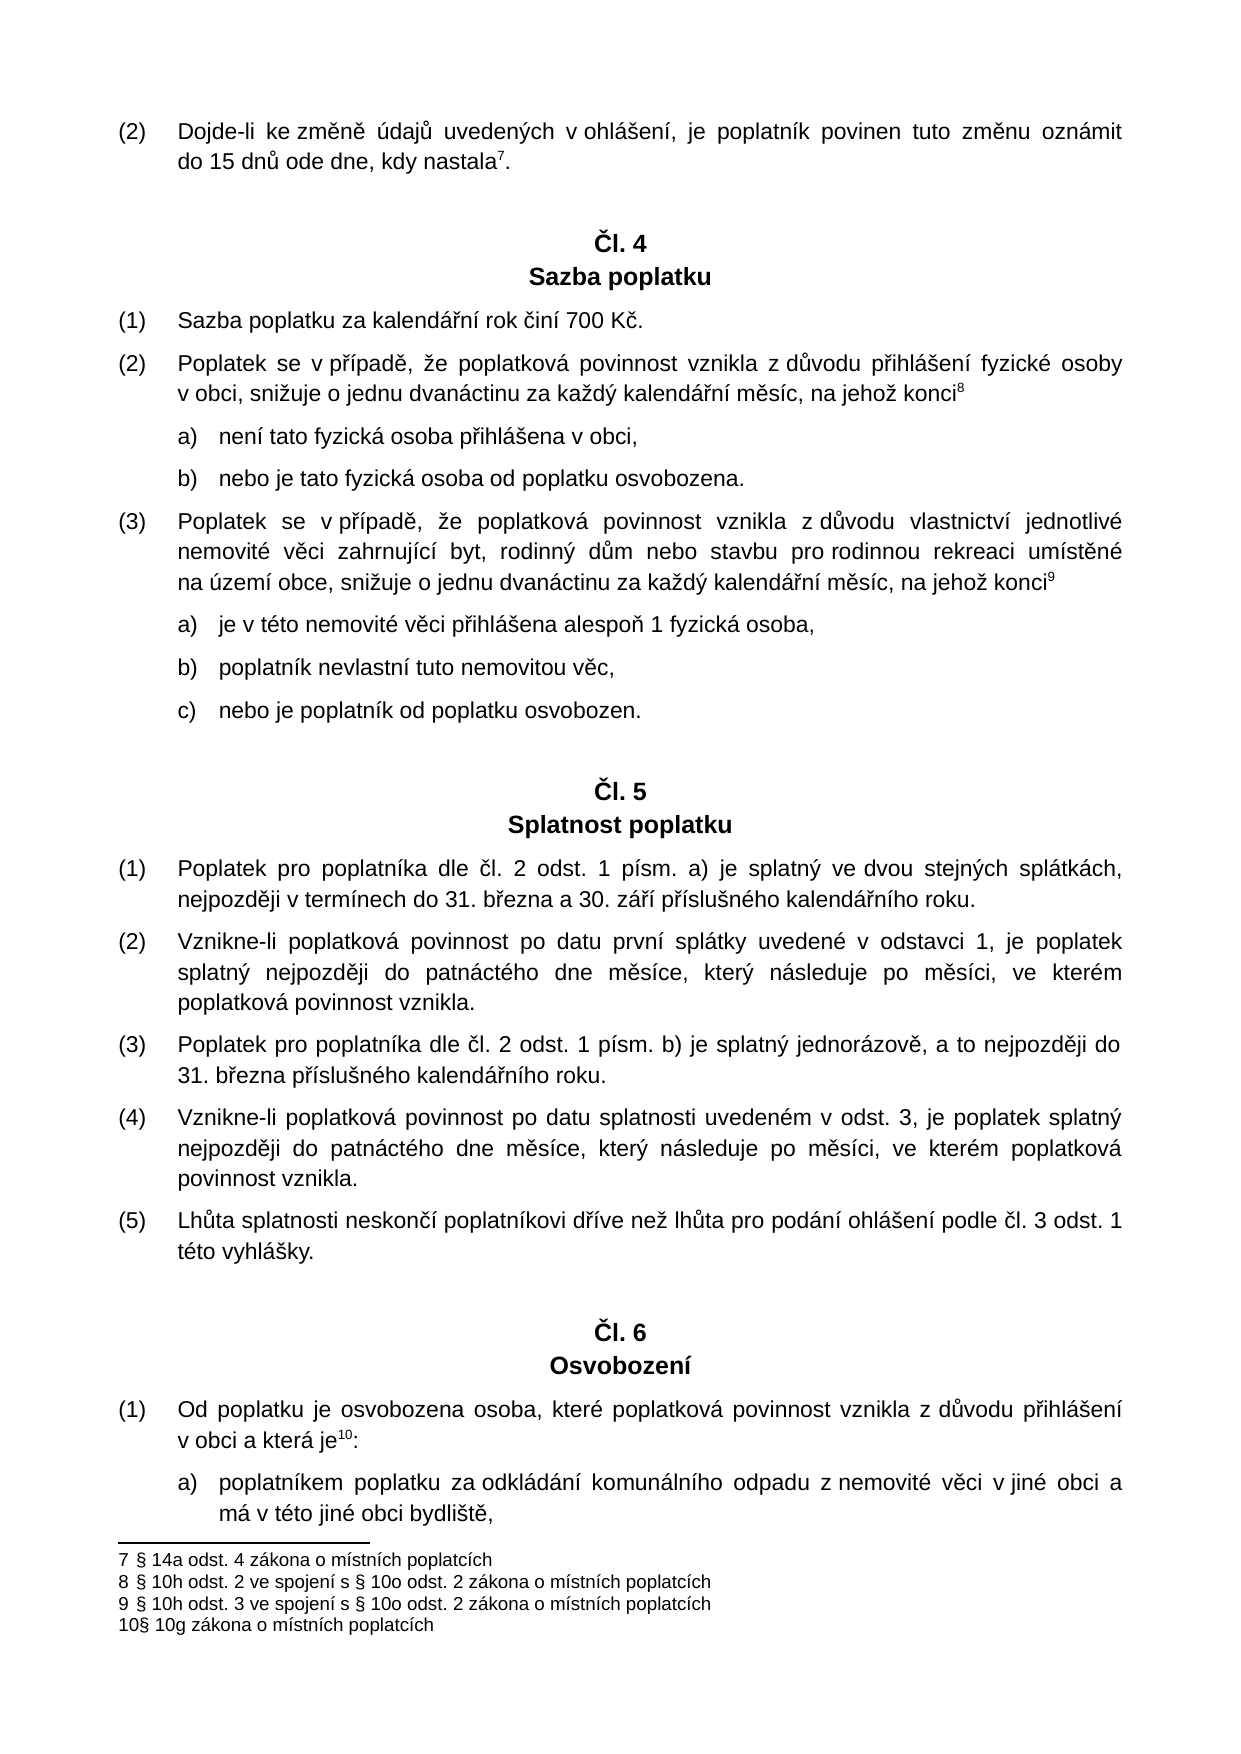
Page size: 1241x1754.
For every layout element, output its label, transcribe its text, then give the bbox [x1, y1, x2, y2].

list Poplatek pro poplatníka dle čl. 2 odst. 1 písm. b) je splatný jednorázově, a to nejpozději do 31. března příslušného kalendářního roku. [118, 1031, 1122, 1088]
list Od poplatku je osvobozena osoba, které poplatková povinnost vznikla z důvodu přihlášení v obci a která je: [118, 1396, 1122, 1453]
list Sazba poplatku za kalendářní rok činí 700 Kč. [118, 307, 1122, 333]
list Lhůta splatnosti neskončí poplatníkovi dříve než lhůta pro podání ohlášení podle čl. 3 odst. 1 této vyhlášky. [118, 1207, 1122, 1264]
subtitle Čl. 6 Osvobození [118, 1318, 1122, 1380]
list Poplatek pro poplatníka dle čl. 2 odst. 1 písm. a) je splatný ve dvou stejných splátkách, nejpozději v termínech do 31. března a 30. září příslušného kalendářního roku. [118, 855, 1122, 912]
list Poplatek se v případě, že poplatková povinnost vznikla z důvodu přihlášení fyzické osoby v obci, snižuje o jednu dvanáctinu za každý kalendářní měsíc, na jehož konci [118, 350, 1122, 406]
list poplatníkem poplatku za odkládání komunálního odpadu z nemovité věci v jiné obci a má v této jiné obci bydliště, [177, 1469, 1122, 1526]
list Vznikne-li poplatková povinnost po datu první splátky uvedené v odstavci 1, je poplatek splatný nejpozději do patnáctého dne měsíce, který následuje po měsíci, ve kterém poplatková povinnost vznikla. [118, 928, 1122, 1015]
list poplatník nevlastní tuto nemovitou věc, [177, 654, 1122, 680]
list § 14a odst. 4 zákona o místních poplatcích [118, 1549, 1122, 1571]
subtitle Čl. 5 Splatnost poplatku [118, 777, 1122, 839]
subtitle Čl. 4 Sazba poplatku [118, 228, 1122, 290]
list § 10h odst. 3 ve spojení s § 10o odst. 2 zákona o místních poplatcích [118, 1592, 1122, 1614]
list je v této nemovité věci přihlášena alespoň 1 fyzická osoba, [177, 611, 1122, 638]
list § 10g zákona o místních poplatcích [118, 1614, 1122, 1635]
list § 10h odst. 2 ve spojení s § 10o odst. 2 zákona o místních poplatcích [118, 1571, 1122, 1592]
list Dojde-li ke změně údajů uvedených v ohlášení, je poplatník povinen tuto změnu oznámit do 15 dnů ode dne, kdy nastala. [118, 118, 1122, 175]
list nebo je poplatník od poplatku osvobozen. [177, 697, 1122, 723]
list Poplatek se v případě, že poplatková povinnost vznikla z důvodu vlastnictví jednotlivé nemovité věci zahrnující byt, rodinný dům nebo stavbu pro rodinnou rekreaci umístěné na území obce, snižuje o jednu dvanáctinu za každý kalendářní měsíc, na jehož konci [118, 508, 1122, 595]
list nebo je tato fyzická osoba od poplatku osvobozena. [177, 465, 1122, 492]
list není tato fyzická osoba přihlášena v obci, [177, 423, 1122, 449]
list Vznikne-li poplatková povinnost po datu splatnosti uvedeném v odst. 3, je poplatek splatný nejpozději do patnáctého dne měsíce, který následuje po měsíci, ve kterém poplatková povinnost vznikla. [118, 1104, 1122, 1191]
